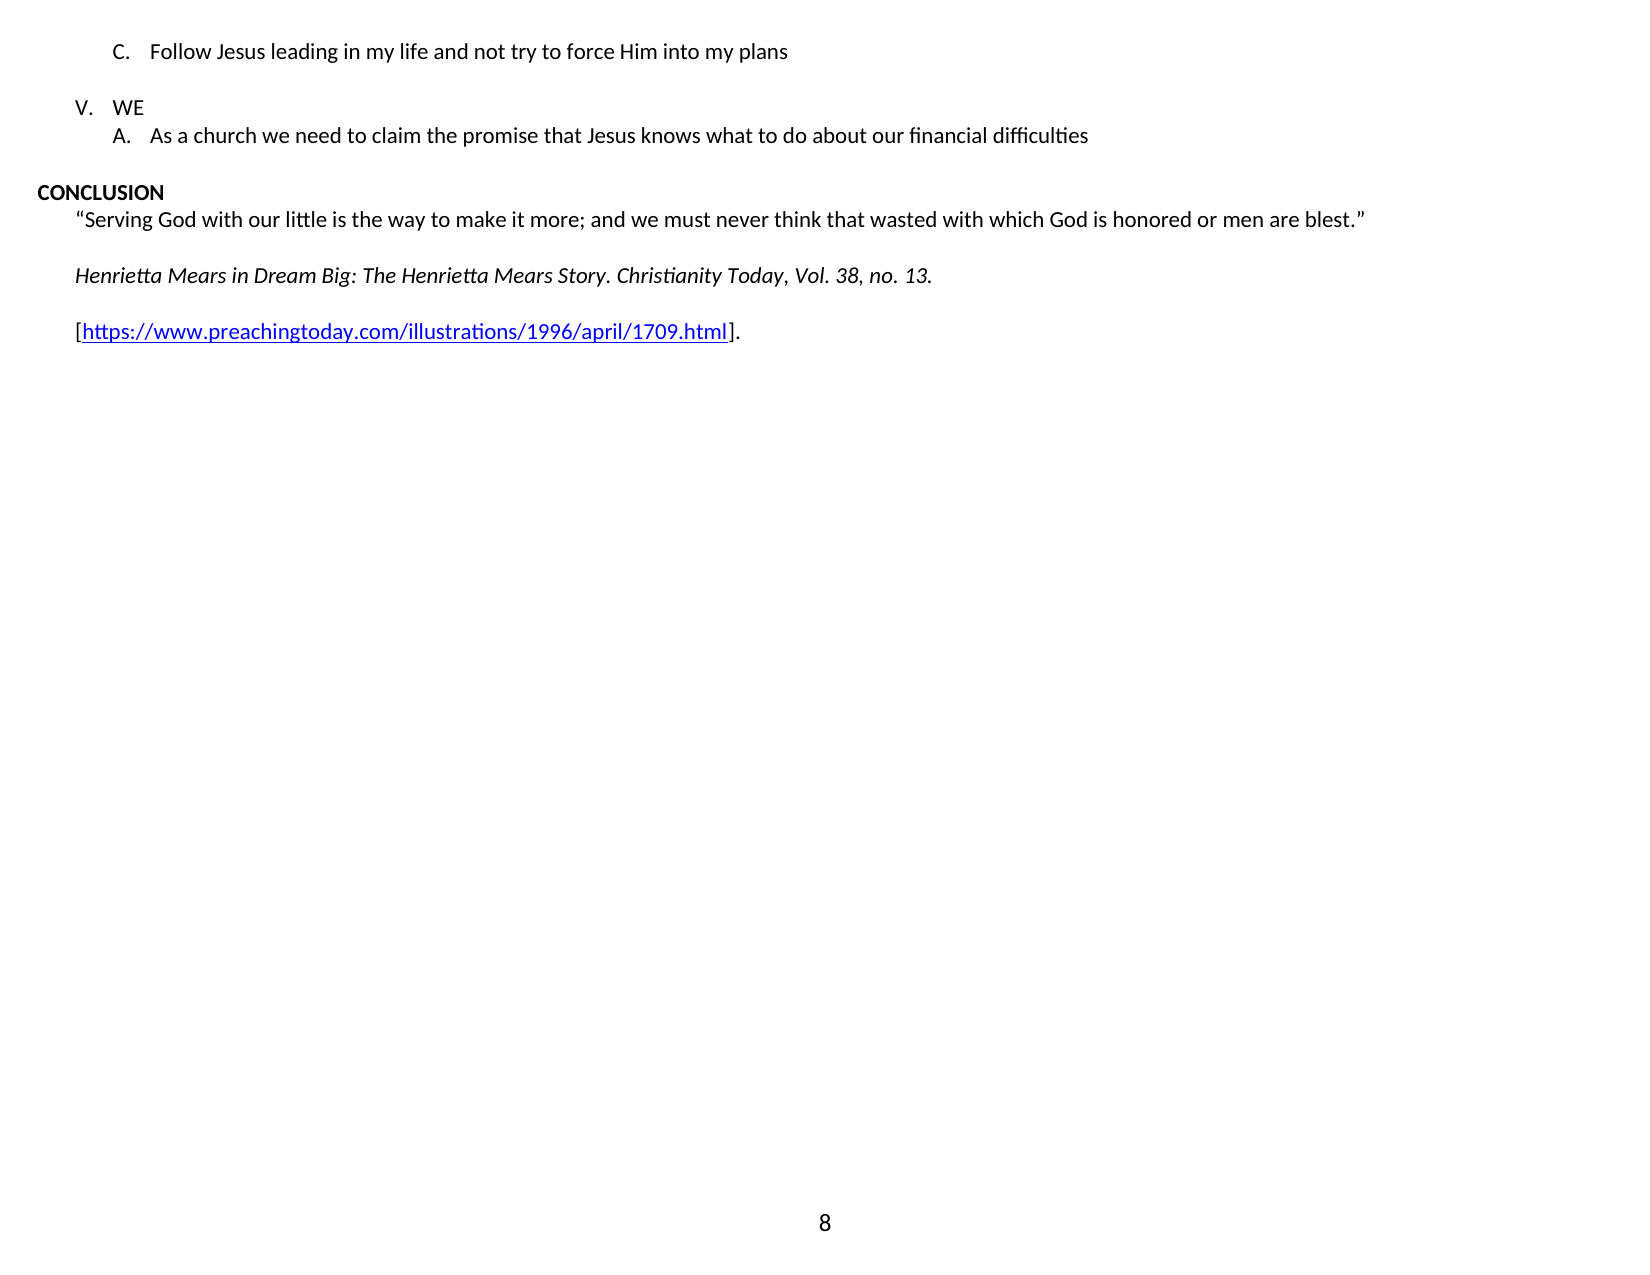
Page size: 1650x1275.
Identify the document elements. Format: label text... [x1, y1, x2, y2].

list WE [75, 93, 1612, 122]
text CONCLUSION [37, 178, 1612, 206]
list Follow Jesus leading in my life and not try to force Him into my plans [112, 37, 1612, 66]
list As a church we need to claim the promise that Jesus knows what to do about our financial difficulties [112, 122, 1612, 149]
text [https://www.preachingtoday.com/illustrations/1996/april/1709.html]. [75, 318, 1612, 346]
text “Serving God with our little is the way to make it more; and we must never think that wasted with which God is honored or men are blest.” [75, 206, 1612, 234]
text Henrietta Mears in Dream Big: The Henrietta Mears Story. Christianity Today, Vol. 38, no. 13. [75, 262, 1612, 290]
